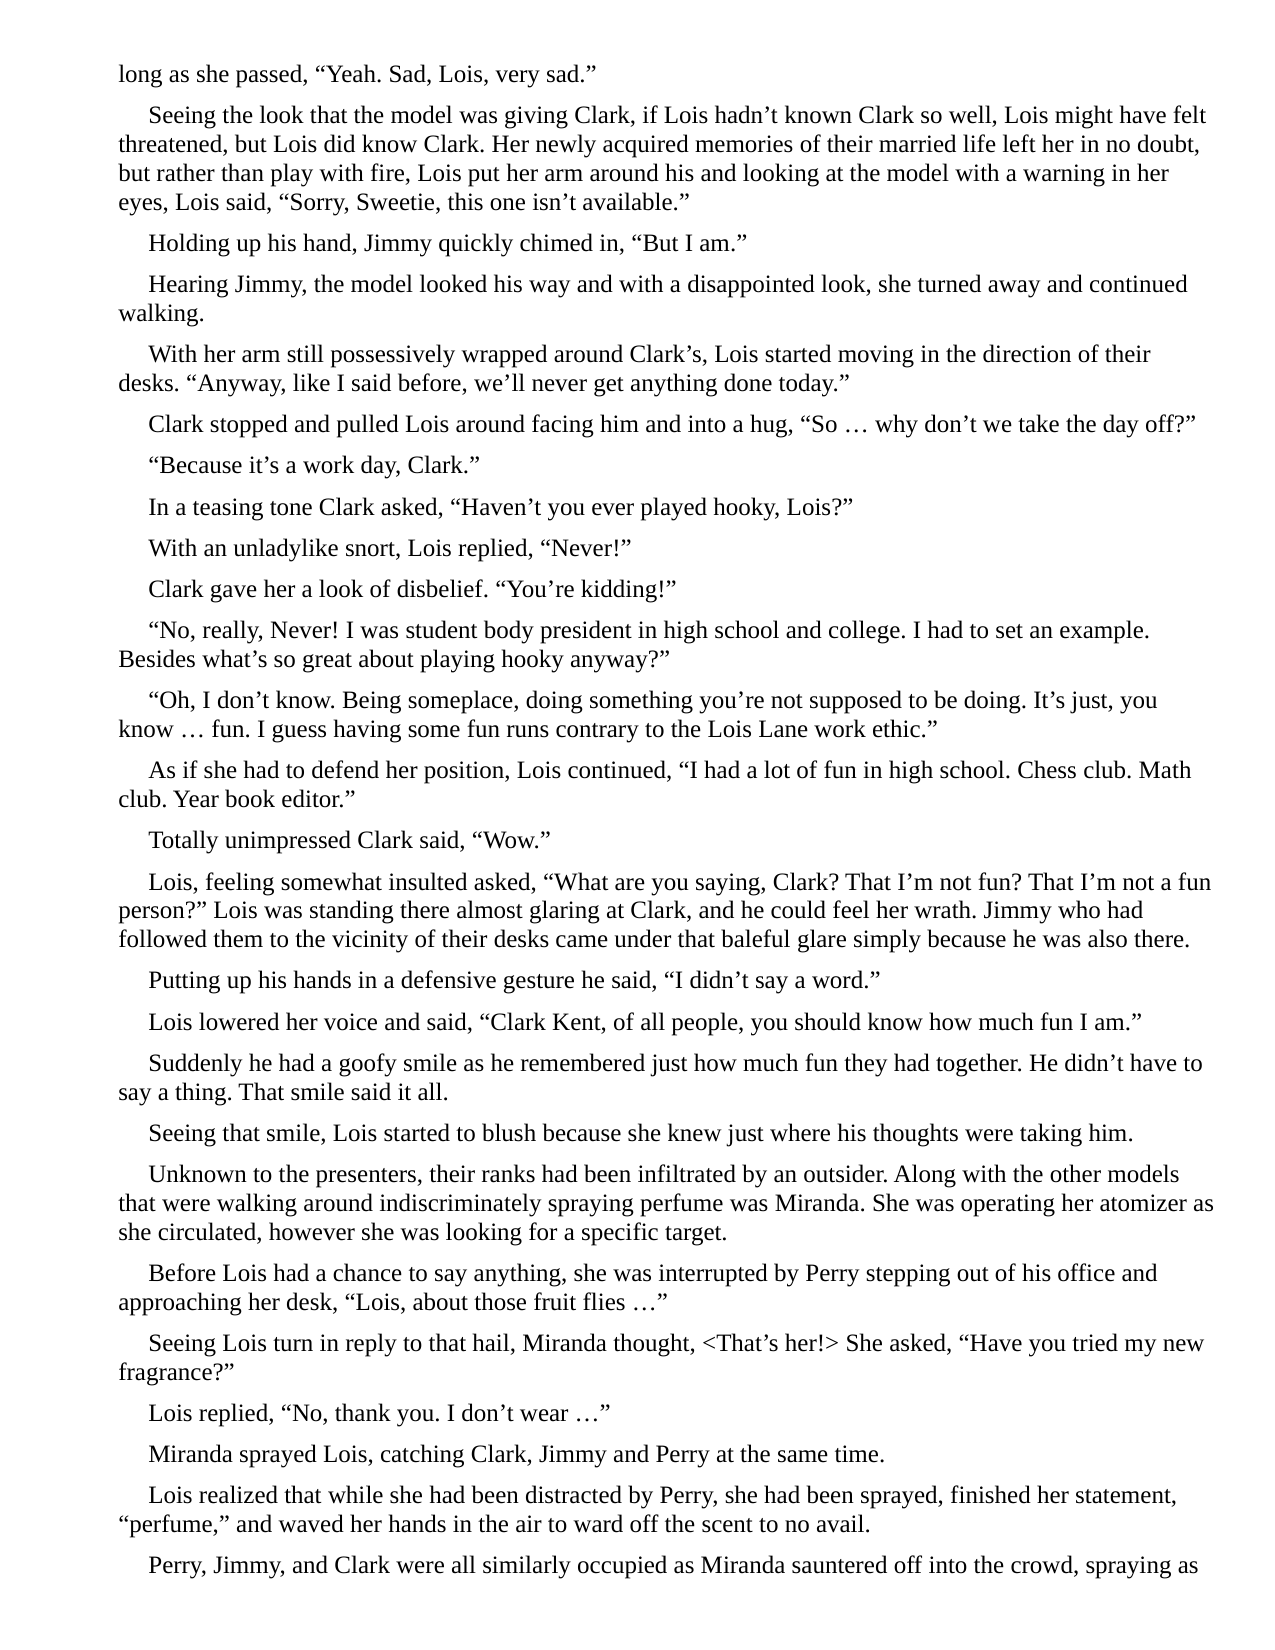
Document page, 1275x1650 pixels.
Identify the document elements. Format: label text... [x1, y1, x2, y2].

text As if she had to defend her position, Lois continued, “I had a lot of fun in high school. Chess club. Math club. Year book editor.” [118, 755, 1216, 813]
text Hearing Jimmy, the model looked his way and with a disappointed look, she turned away and continued walking. [118, 269, 1216, 327]
text Lois, feeling somewhat insulted asked, “What are you saying, Clark? That I’m not fun? That I’m not a fun person?” Lois was standing there almost glaring at Clark, and he could feel her wrath. Jimmy who had followed them to the vicinity of their desks came under that baleful glare simply because he was also there. [118, 867, 1216, 953]
text Unknown to the presenters, their ranks had been infiltrated by an outsider. Along with the other models that were walking around indiscriminately spraying perfume was Miranda. She was operating her atomizer as she circulated, however she was looking for a specific target. [118, 1159, 1216, 1245]
text With her arm still possessively wrapped around Clark’s, Lois started moving in the direction of their desks. “Anyway, like I said before, we’ll never get anything done today.” [118, 339, 1216, 397]
text Suddenly he had a goofy smile as he remembered just how much fun they had together. He didn’t have to say a thing. That smile said it all. [118, 1048, 1216, 1105]
text “Because it’s a work day, Clark.” [118, 450, 1216, 479]
text “Oh, I don’t know. Being someplace, doing something you’re not supposed to be doing. It’s just, you know … fun. I guess having some fun runs contrary to the Lois Lane work ethic.” [118, 685, 1216, 743]
text Perry, Jimmy, and Clark were all similarly occupied as Miranda sauntered off into the crowd, spraying as [118, 1550, 1216, 1579]
text Lois lowered her voice and said, “Clark Kent, of all people, you should know how much fun I am.” [118, 1007, 1216, 1035]
text Seeing Lois turn in reply to that hail, Miranda thought, <That’s her!> She asked, “Have you tried my new fragrance?” [118, 1328, 1216, 1385]
text Lois realized that while she had been distracted by Perry, she had been sprayed, finished her statement, “perfume,” and waved her hands in the air to ward off the scent to no avail. [118, 1480, 1216, 1538]
text In a teasing tone Clark asked, “Haven’t you ever played hooky, Lois?” [118, 492, 1216, 520]
text Before Lois had a chance to say anything, she was interrupted by Perry stepping out of his office and approaching her desk, “Lois, about those fruit flies …” [118, 1258, 1216, 1315]
text With an unladylike snort, Lois replied, “Never!” [118, 533, 1216, 562]
text Putting up his hands in a defensive gesture he said, “I didn’t say a word.” [118, 965, 1216, 994]
text Seeing that smile, Lois started to blush because she knew just where his thoughts were taking him. [118, 1118, 1216, 1147]
text Clark stopped and pulled Lois around facing him and into a hug, “So … why don’t we take the day off?” [118, 409, 1216, 438]
text Clark gave her a look of disbelief. “You’re kidding!” [118, 574, 1216, 603]
text Seeing the look that the model was giving Clark, if Lois hadn’t known Clark so well, Lois might have felt threatened, but Lois did know Clark. Her newly acquired memories of their married life left her in no doubt, but rather than play with fire, Lois put her arm around his and looking at the model with a warning in her eyes, Lois said, “Sorry, Sweetie, this one isn’t available.” [118, 100, 1216, 215]
text long as she passed, “Yeah. Sad, Lois, very sad.” [118, 59, 1216, 88]
text Totally unimpressed Clark said, “Wow.” [118, 825, 1216, 854]
text Holding up his hand, Jimmy quickly chimed in, “But I am.” [118, 228, 1216, 257]
text “No, really, Never! I was student body president in high school and college. I had to set an example. Besides what’s so great about playing hooky anyway?” [118, 615, 1216, 673]
text Lois replied, “No, thank you. I don’t wear …” [118, 1398, 1216, 1427]
text Miranda sprayed Lois, catching Clark, Jimmy and Perry at the same time. [118, 1439, 1216, 1468]
